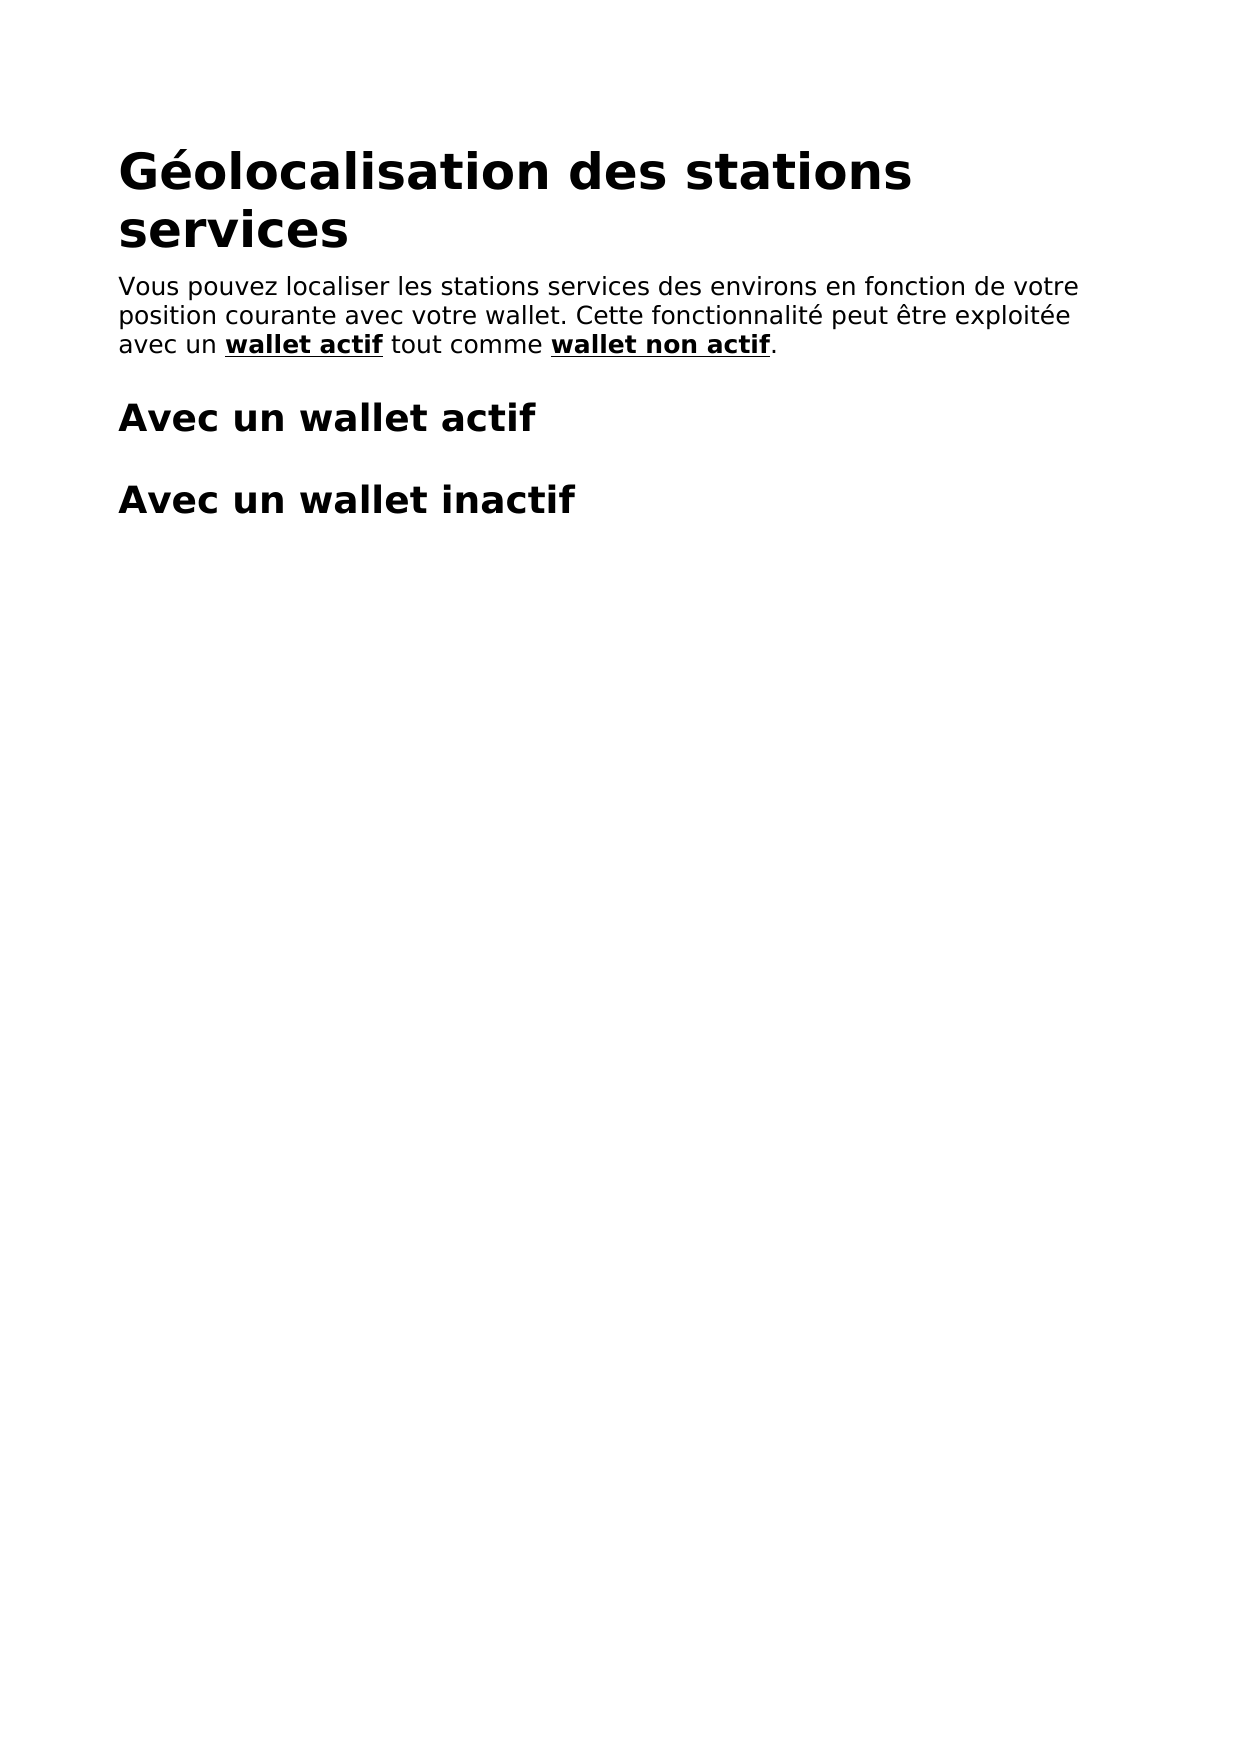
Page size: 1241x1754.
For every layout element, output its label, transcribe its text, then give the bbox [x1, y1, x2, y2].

subtitle Avec un wallet inactif [118, 478, 1122, 522]
subtitle Avec un wallet actif [118, 397, 1122, 441]
text Vous pouvez localiser les stations services des environs en fonction de votre position courante avec votre wallet. Cette fonctionnalité peut être exploitée avec un wallet actif tout comme wallet non actif. [118, 272, 1122, 359]
subtitle Géolocalisation des stations services [118, 143, 1122, 259]
